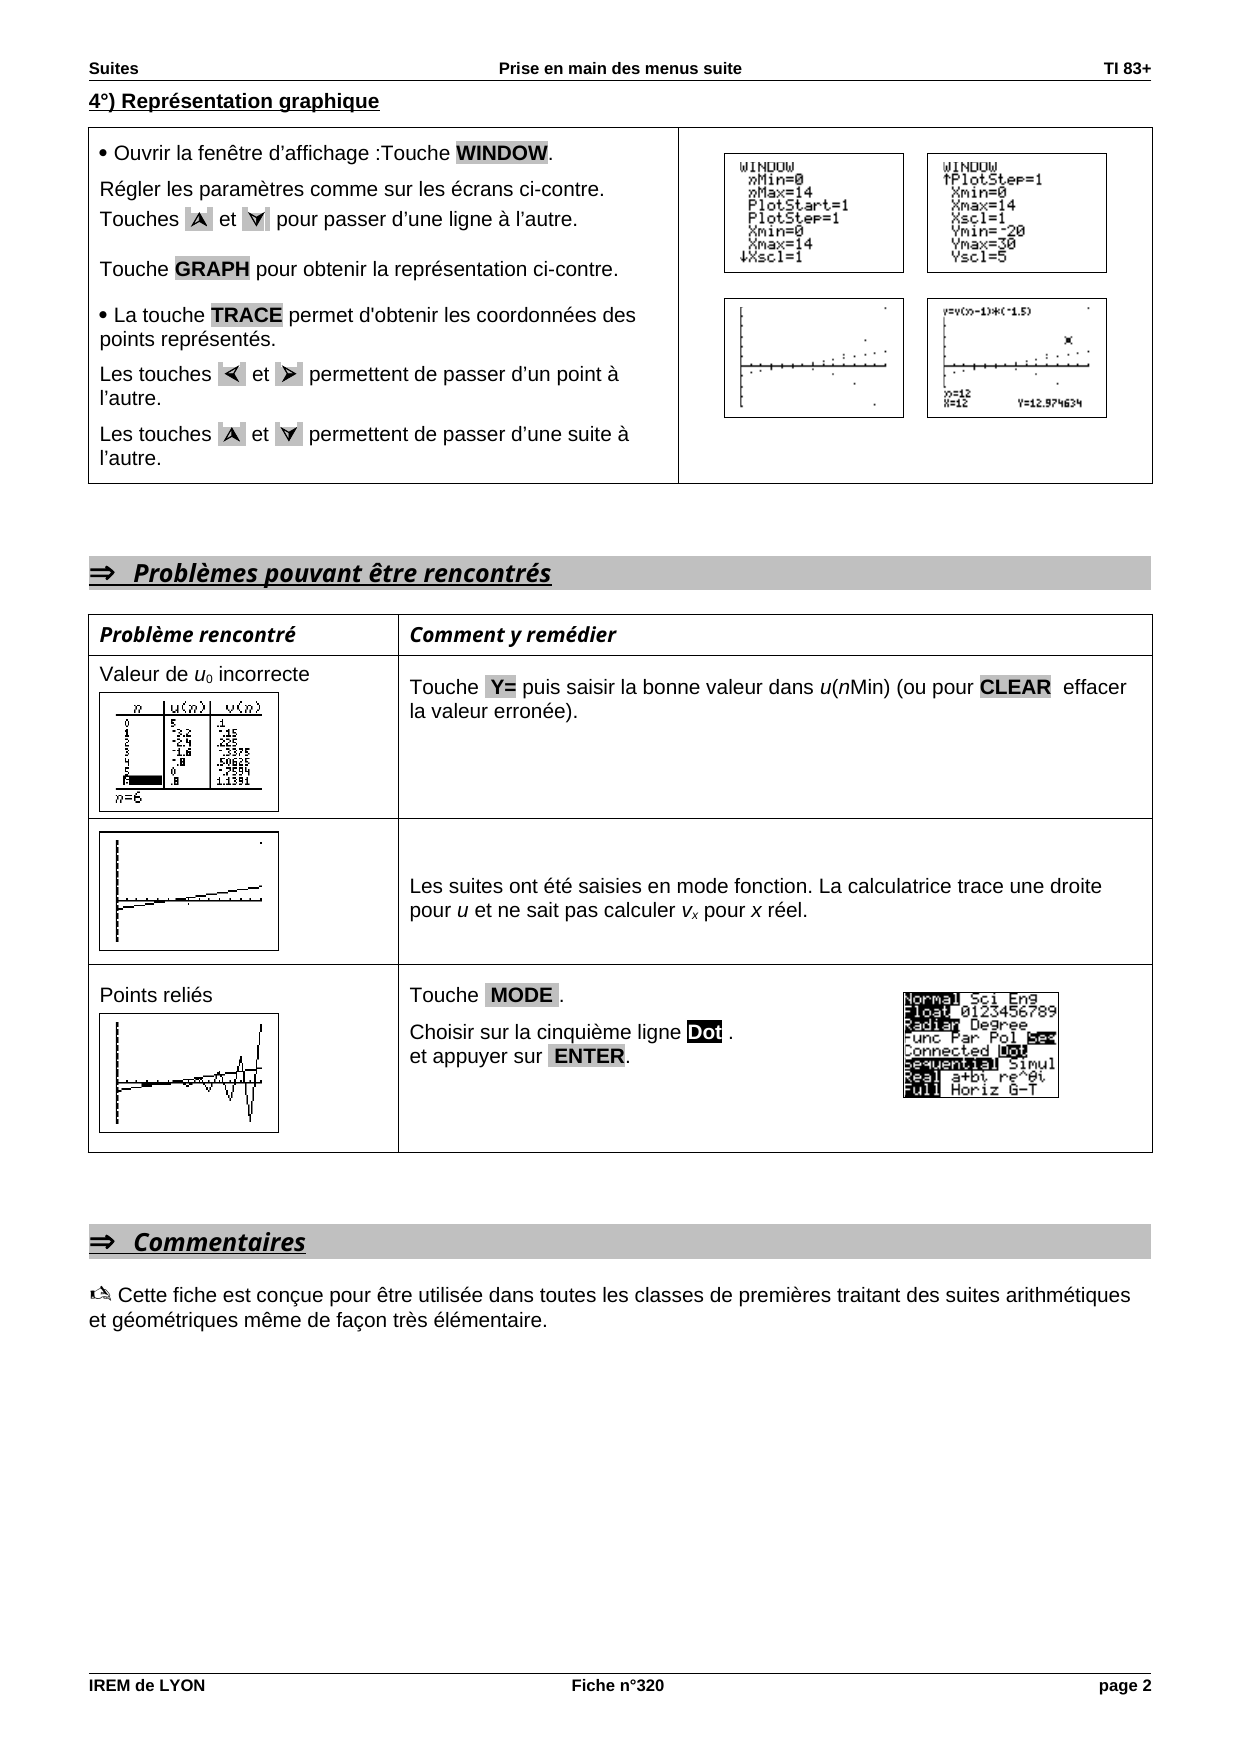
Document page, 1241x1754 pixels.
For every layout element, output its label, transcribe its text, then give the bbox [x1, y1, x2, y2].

table_header [679, 128, 1152, 483]
table_cell Touche MODE . Choisir sur la cinquième ligne Dot . et appuyer sur ENTER. [399, 965, 1152, 993]
picture [115, 840, 263, 943]
text 4°) Représentation graphique [89, 89, 1151, 113]
picture [943, 162, 1091, 264]
picture [740, 162, 888, 264]
text  Cette fiche est conçue pour être utilisée dans toutes les classes de premières traitant des suites arithmétiques et géométriques même de façon très élémentaire. [89, 1283, 1151, 1332]
table_cell Points reliés [89, 965, 398, 1152]
picture [115, 701, 263, 804]
table_cell Touche Y= puis saisir la bonne valeur dans u(nMin) (ou pour CLEAR effacer la valeur erronée). [399, 656, 1152, 818]
text  Problèmes pouvant être rencontrés [89, 556, 1151, 590]
text  Commentaires [89, 1224, 1151, 1259]
table_cell Touche MODE . Choisir sur la cinquième ligne Dot . et appuyer sur ENTER. [399, 994, 1152, 1152]
picture [904, 993, 1058, 1097]
table_cell [89, 819, 398, 963]
table_cell Les suites ont été saisies en mode fonction. La calculatrice trace une droite pour u et ne sait pas calculer vx pour x réel. [399, 819, 1152, 963]
picture [740, 307, 888, 409]
picture [943, 307, 1091, 409]
table_header Problème rencontré [89, 615, 398, 655]
table_cell Valeur de u0 incorrecte [89, 656, 398, 818]
picture [115, 1022, 263, 1125]
table_header  Ouvrir la fenêtre d’affichage :Touche WINDOW. Régler les paramètres comme sur les écrans ci-contre. Touches  et  pour passer d’une ligne à l’autre. Touche GRAPH pour obtenir la représentation ci-contre.  La touche TRACE permet d'obtenir les coordonnées des points représentés. Les touches  et  permettent de passer d’un point à l’autre. Les touches  et  permettent de passer d’une suite à l’autre. [89, 128, 678, 483]
table_header Comment y remédier [399, 615, 1152, 655]
